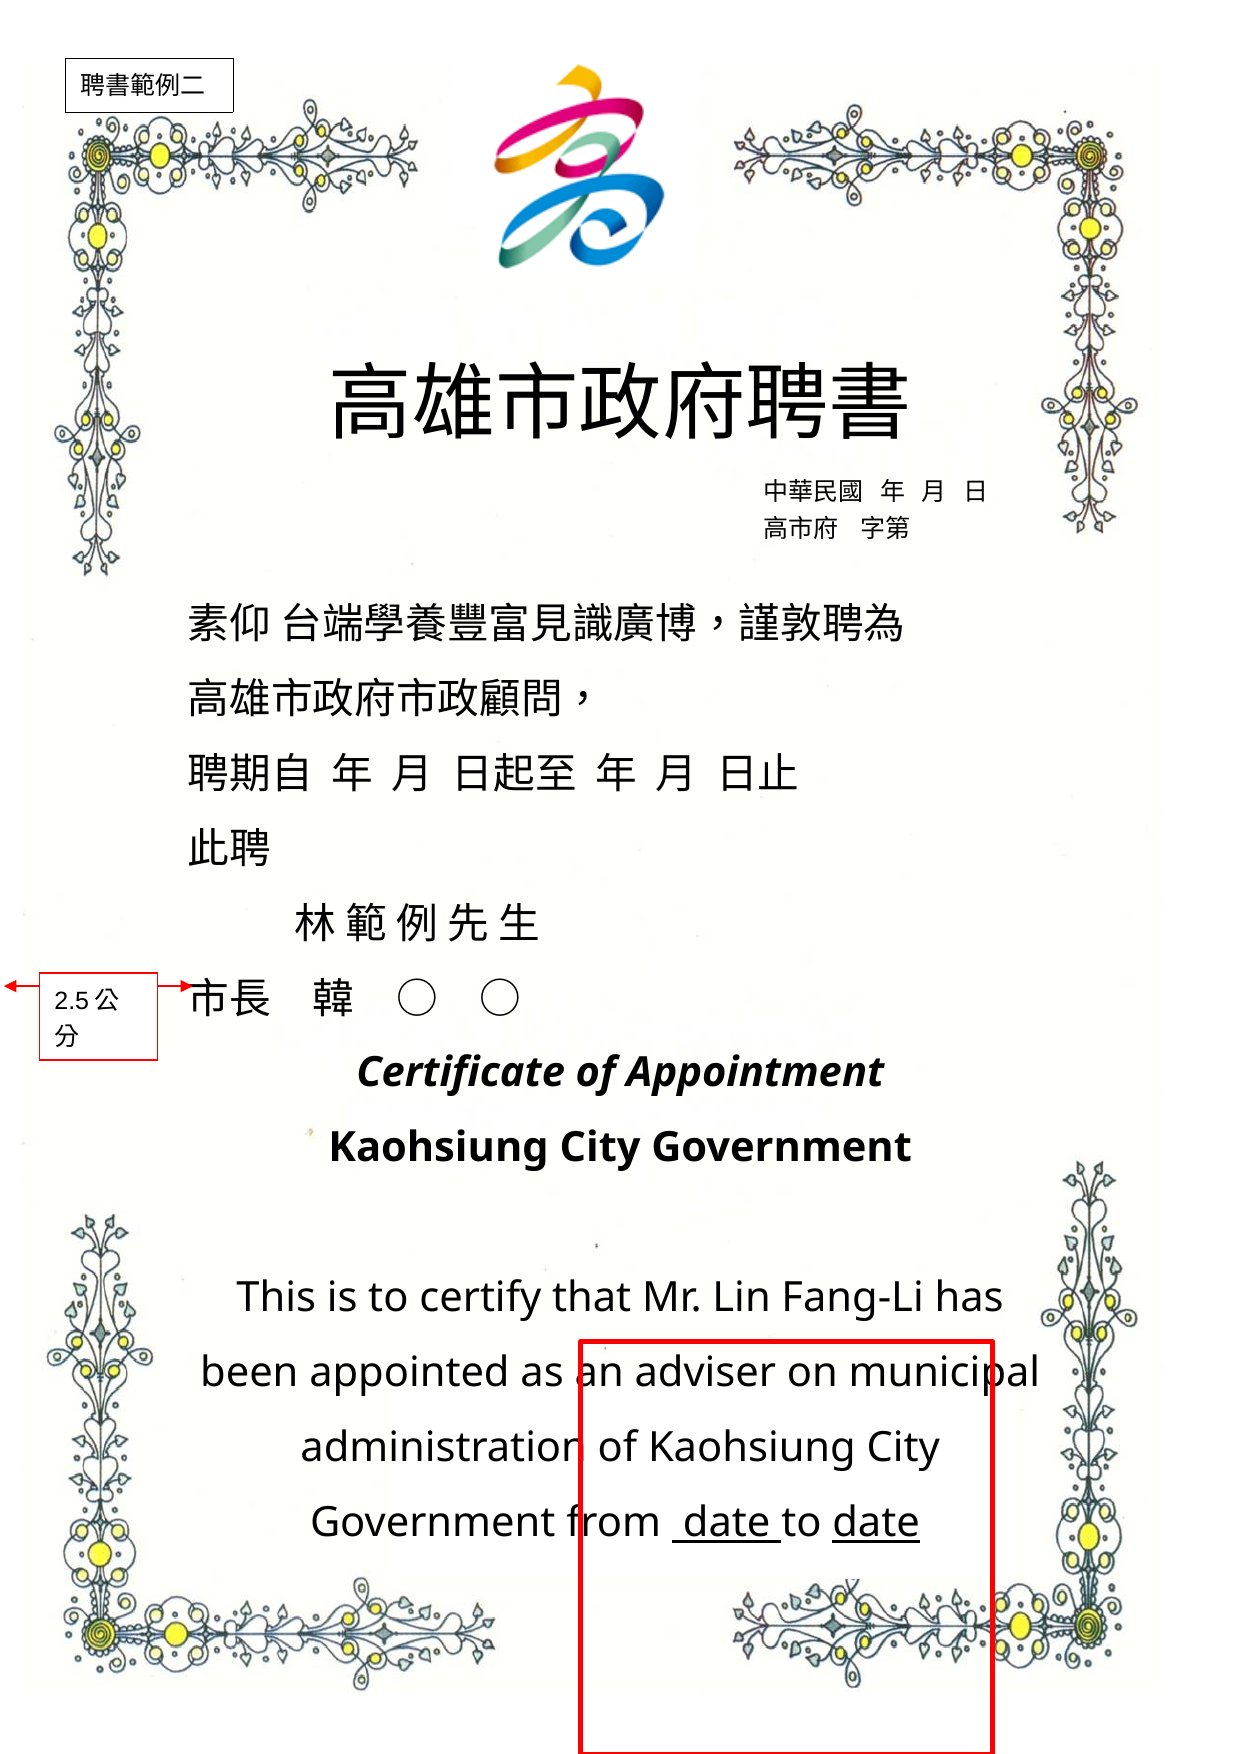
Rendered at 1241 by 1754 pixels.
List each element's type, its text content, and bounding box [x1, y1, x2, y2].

text 市長 韓 ○ ○ [187, 952, 1053, 1027]
text 素仰 台端學養豐富見識廣博，謹敦聘為 高雄市政府市政顧問， 聘期自 年 月 日起至 年 月 日止 [187, 577, 1053, 802]
text This is to certify that Mr. Lin Fang-Li has been appointed as an adviser on municipal administration of Kaohsiung City Government from date to date [187, 1252, 1053, 1552]
text Kaohsiung City Government [187, 1102, 1053, 1177]
text 高市府 字第 [763, 502, 1053, 539]
text 林 範 例 先 生 [187, 877, 1053, 952]
text 聘書範例二 [80, 66, 218, 102]
text 中華民國 年 月 日 [763, 464, 1053, 502]
text 此聘 [187, 802, 1053, 877]
picture [583, 1552, 990, 1693]
text Certificate of Appointment [187, 1027, 1053, 1102]
picture [18, 64, 1169, 1693]
text 高雄市政府聘書 [187, 314, 1053, 464]
